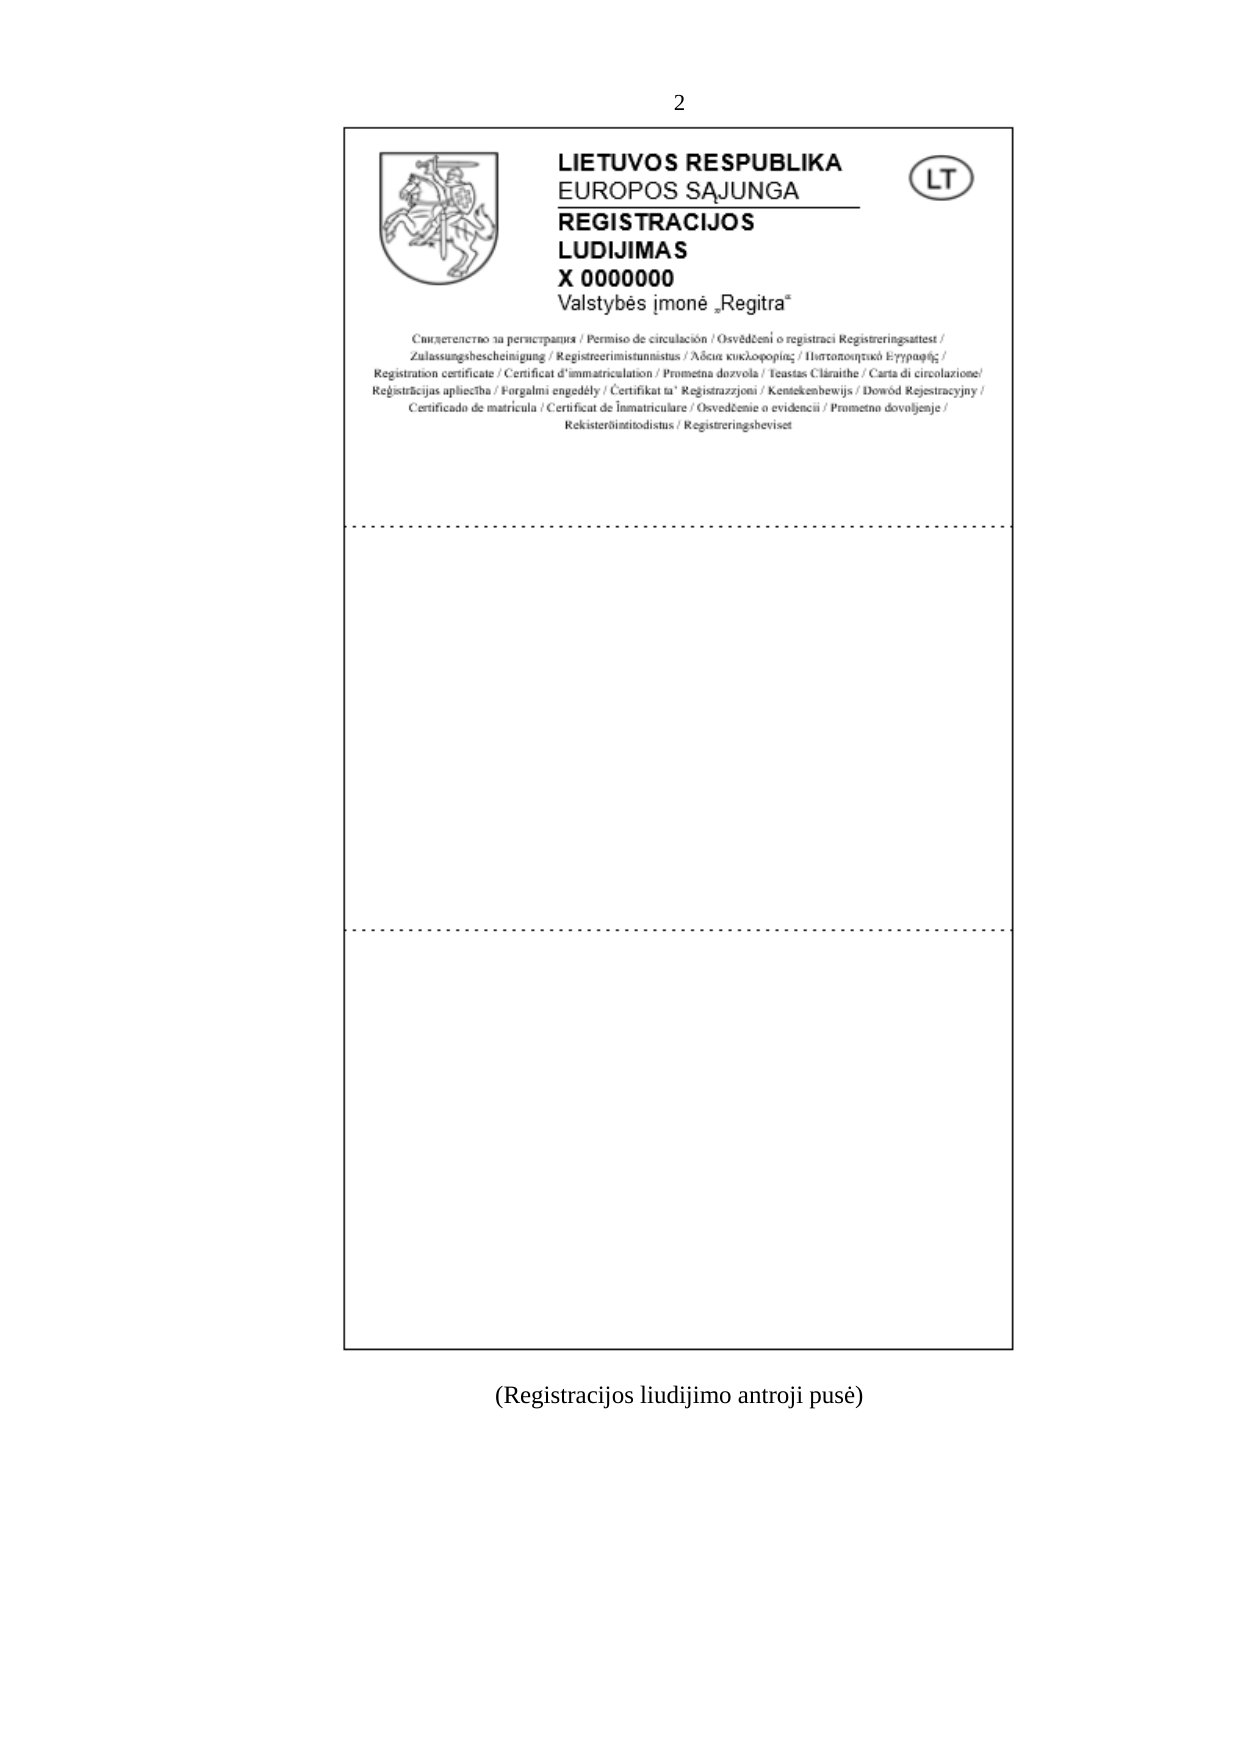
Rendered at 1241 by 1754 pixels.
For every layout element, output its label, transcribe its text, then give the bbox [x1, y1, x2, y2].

text (Registracijos liudijimo antroji pusė) [177, 1380, 1181, 1409]
